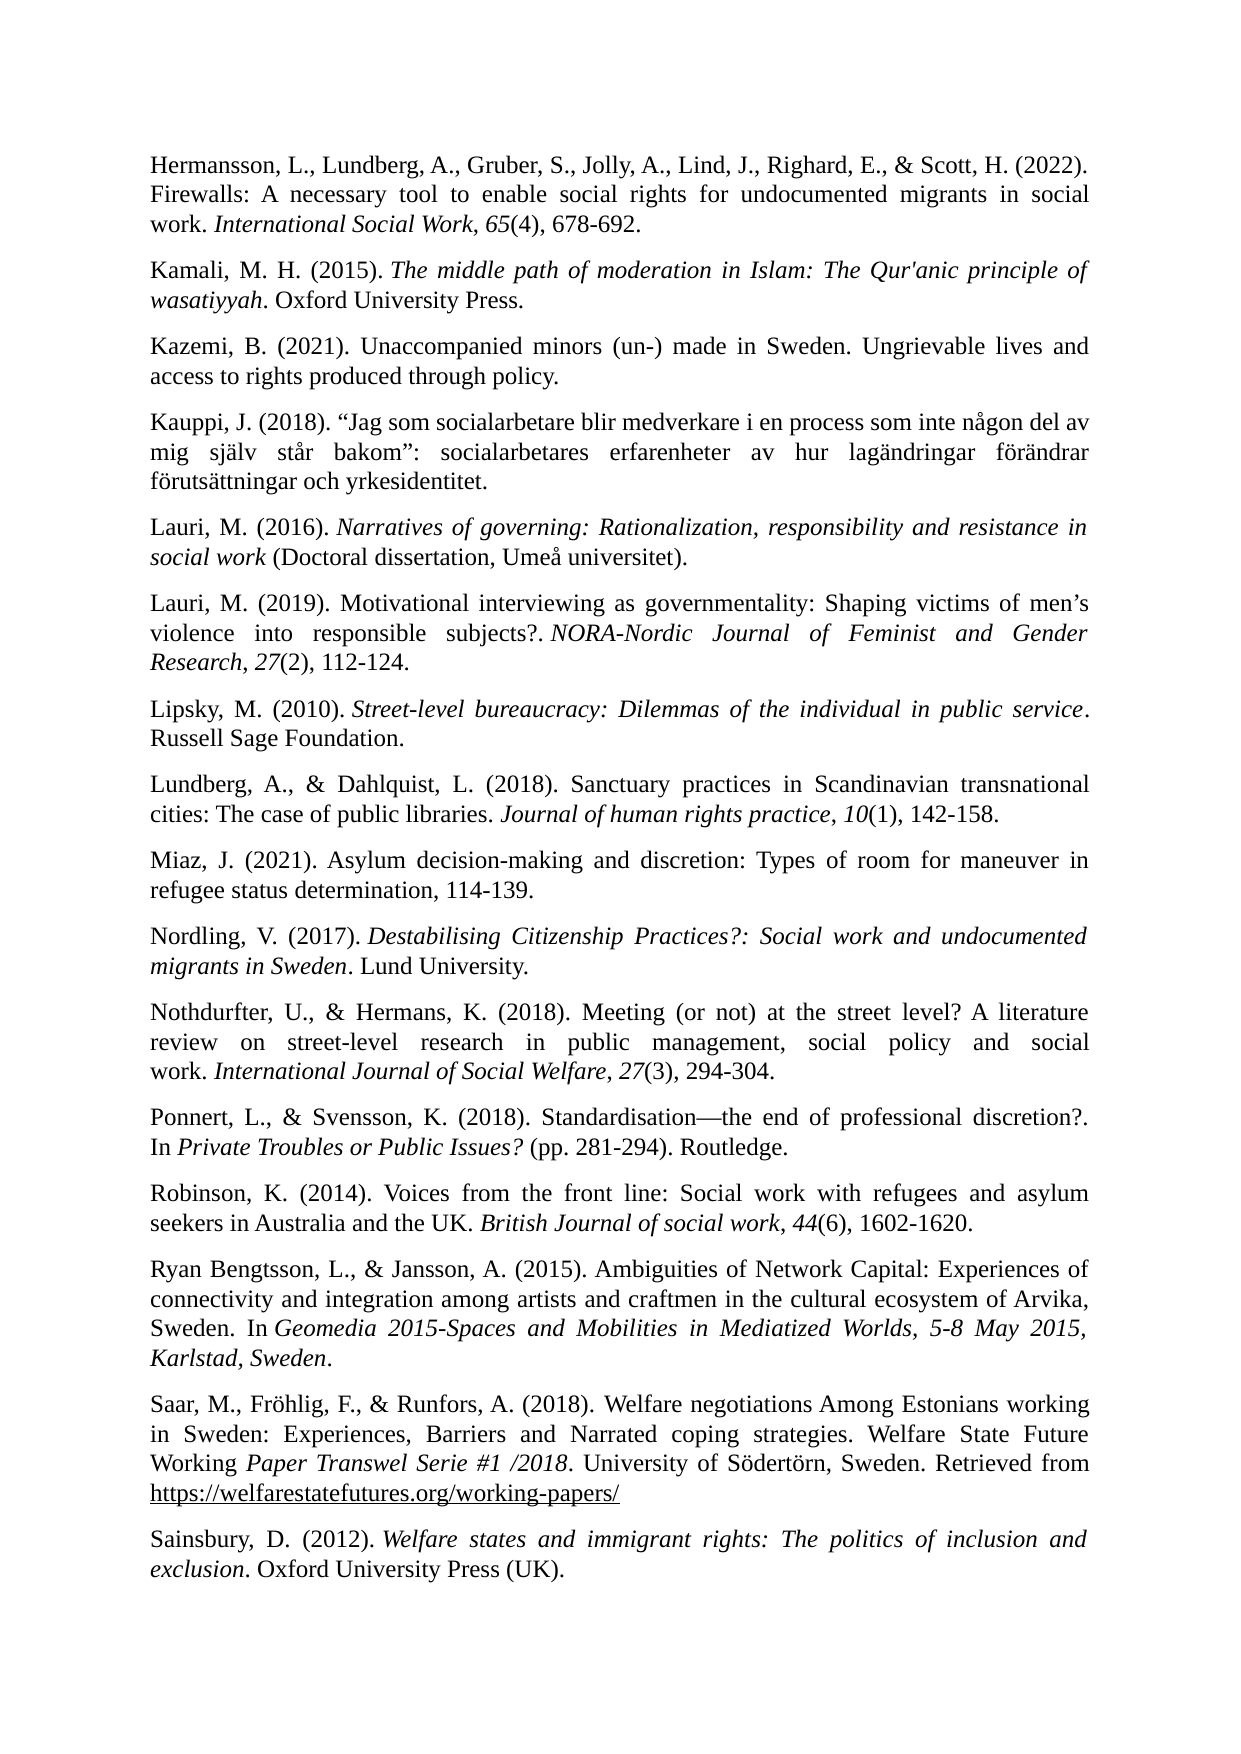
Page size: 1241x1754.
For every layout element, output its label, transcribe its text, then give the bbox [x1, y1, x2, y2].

text Kamali, M. H. (2015). The middle path of moderation in Islam: The Qur'anic principle of wasatiyyah. Oxford University Press. [150, 255, 1090, 314]
text Lipsky, M. (2010). Street-level bureaucracy: Dilemmas of the individual in public service. Russell Sage Foundation. [150, 694, 1090, 752]
text Lundberg, A., & Dahlquist, L. (2018). Sanctuary practices in Scandinavian transnational cities: The case of public libraries. Journal of human rights practice, 10(1), 142-158. [150, 769, 1090, 828]
text Nordling, V. (2017). Destabilising Citizenship Practices?: Social work and undocumented migrants in Sweden. Lund University. [150, 921, 1090, 979]
text Hermansson, L., Lundberg, A., Gruber, S., Jolly, A., Lind, J., Righard, E., & Scott, H. (2022). Firewalls: A necessary tool to enable social rights for undocumented migrants in social work. International Social Work, 65(4), 678-692. [150, 150, 1090, 238]
text Miaz, J. (2021). Asylum decision-making and discretion: Types of room for maneuver in refugee status determination, 114-139. [150, 845, 1090, 904]
text Lauri, M. (2019). Motivational interviewing as governmentality: Shaping victims of men’s violence into responsible subjects?. NORA-Nordic Journal of Feminist and Gender Research, 27(2), 112-124. [150, 588, 1090, 676]
text Kazemi, B. (2021). Unaccompanied minors (un-) made in Sweden. Ungrievable lives and access to rights produced through policy. [150, 331, 1090, 389]
text Nothdurfter, U., & Hermans, K. (2018). Meeting (or not) at the street level? A literature review on street‐level research in public management, social policy and social work. International Journal of Social Welfare, 27(3), 294-304. [150, 997, 1090, 1085]
text Sainsbury, D. (2012). Welfare states and immigrant rights: The politics of inclusion and exclusion. Oxford University Press (UK). [150, 1524, 1090, 1582]
text Ryan Bengtsson, L., & Jansson, A. (2015). Ambiguities of Network Capital: Experiences of connectivity and integration among artists and craftmen in the cultural ecosystem of Arvika, Sweden. In Geomedia 2015-Spaces and Mobilities in Mediatized Worlds, 5-8 May 2015, Karlstad, Sweden. [150, 1254, 1090, 1372]
text Robinson, K. (2014). Voices from the front line: Social work with refugees and asylum seekers in Australia and the UK. British Journal of social work, 44(6), 1602-1620. [150, 1178, 1090, 1237]
text Lauri, M. (2016). Narratives of governing: Rationalization, responsibility and resistance in social work (Doctoral dissertation, Umeå universitet). [150, 512, 1090, 571]
text Kauppi, J. (2018). “Jag som socialarbetare blir medverkare i en process som inte någon del av mig själv står bakom”: socialarbetares erfarenheter av hur lagändringar förändrar förutsättningar och yrkesidentitet. [150, 407, 1090, 495]
text Saar, M., Fröhlig, F., & Runfors, A. (2018). Welfare negotiations Among Estonians working in Sweden: Experiences, Barriers and Narrated coping strategies. Welfare State Future Working Paper Transwel Serie #1 /2018. University of Södertörn, Sweden. Retrieved from https://welfarestatefutures.org/working-papers/ [150, 1389, 1090, 1507]
text Ponnert, L., & Svensson, K. (2018). Standardisation—the end of professional discretion?. In Private Troubles or Public Issues? (pp. 281-294). Routledge. [150, 1102, 1090, 1161]
